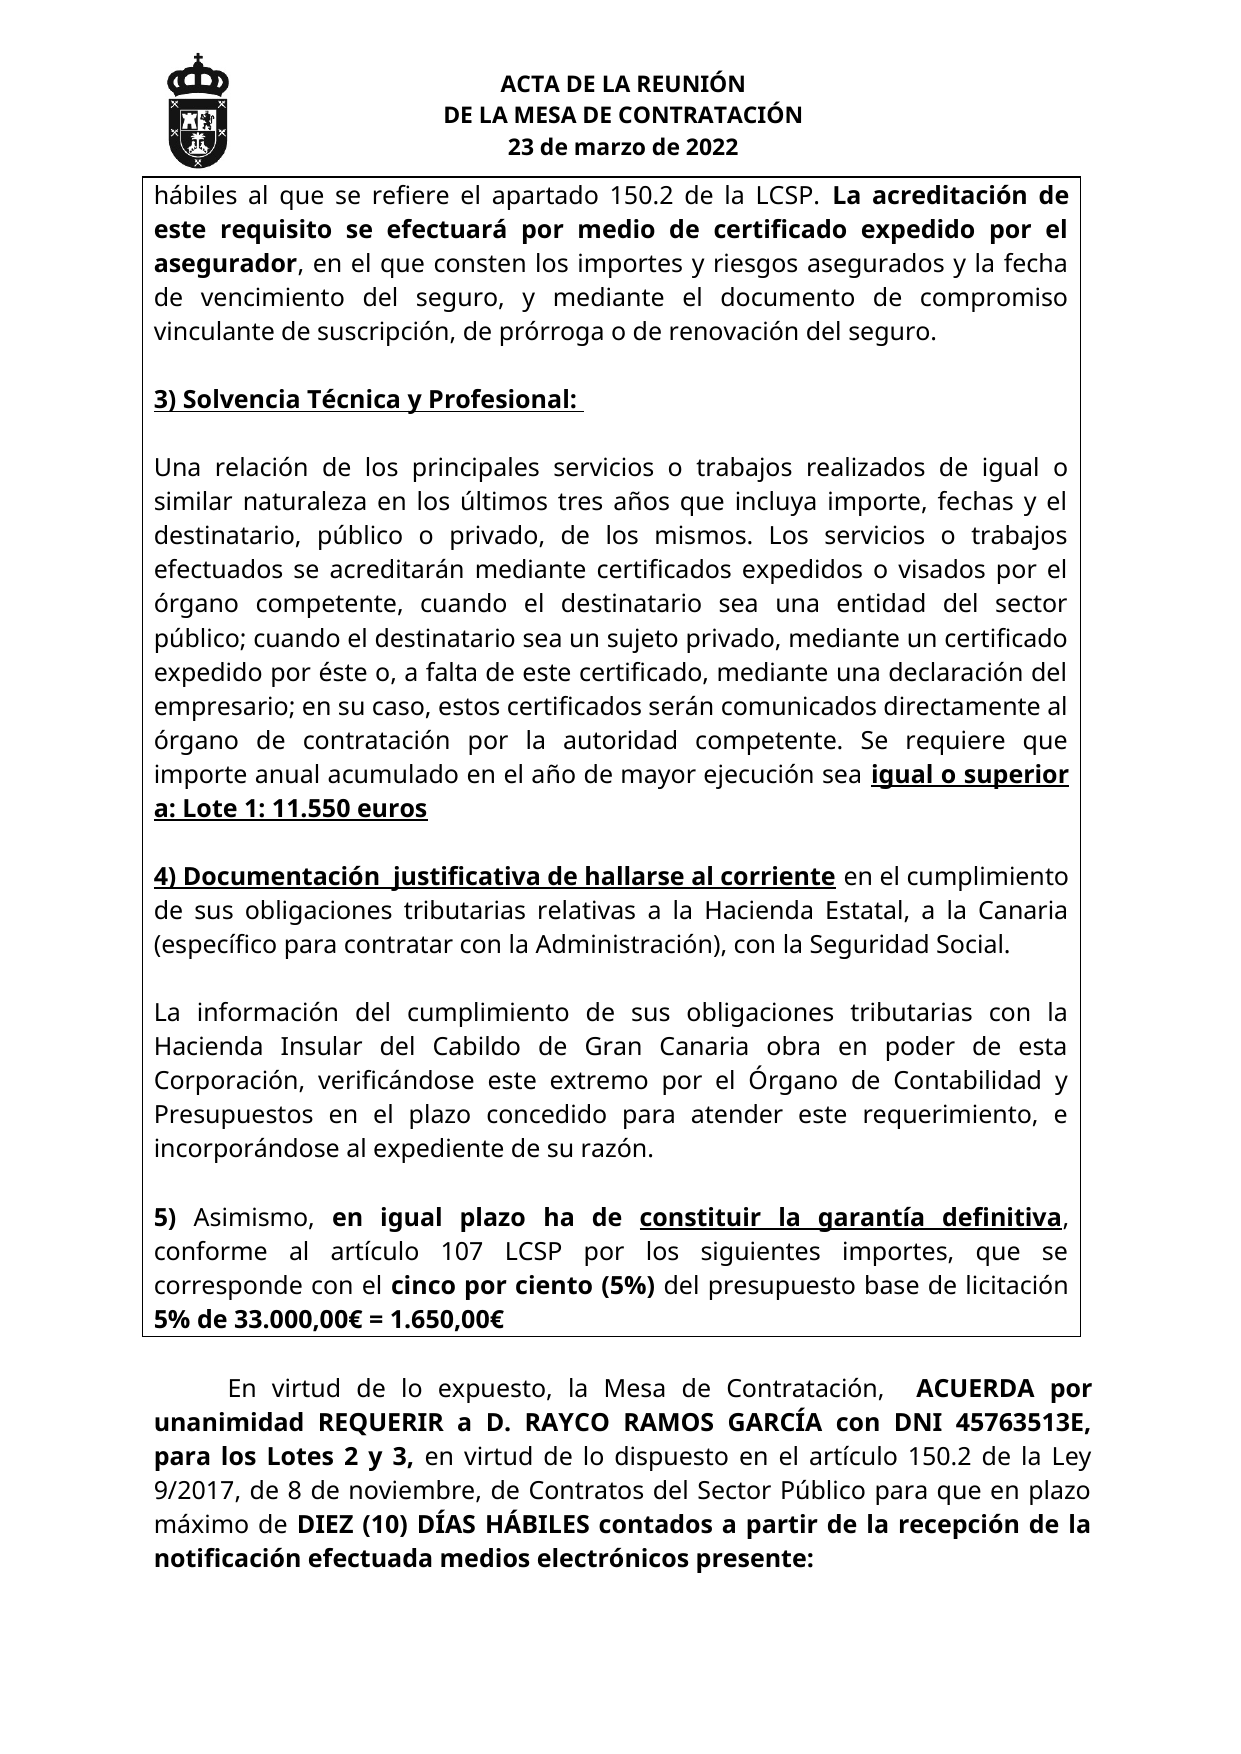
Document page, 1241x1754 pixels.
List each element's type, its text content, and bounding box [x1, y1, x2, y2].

text En virtud de lo expuesto, la Mesa de Contratación, ACUERDA por unanimidad REQUERIR a D. RAYCO RAMOS GARCÍA con DNI 45763513E, para los Lotes 2 y 3, en virtud de lo dispuesto en el artículo 150.2 de la Ley 9/2017, de 8 de noviembre, de Contratos del Sector Público para que en plazo máximo de DIEZ (10) DÍAS HÁBILES contados a partir de la recepción de la notificación efectuada medios electrónicos presente: [153, 1371, 1093, 1575]
table_header hábiles al que se refiere el apartado 150.2 de la LCSP. La acreditación de este requisito se efectuará por medio de certificado expedido por el asegurador, en el que consten los importes y riesgos asegurados y la fecha de vencimiento del seguro, y mediante el documento de compromiso vinculante de suscripción, de prórroga o de renovación del seguro. 3) Solvencia Técnica y Profesional: Una relación de los principales servicios o trabajos realizados de igual o similar naturaleza en los últimos tres años que incluya importe, fechas y el destinatario, público o privado, de los mismos. Los servicios o trabajos efectuados se acreditarán mediante certificados expedidos o visados por el órgano competente, cuando el destinatario sea una entidad del sector público; cuando el destinatario sea un sujeto privado, mediante un certificado expedido por éste o, a falta de este certificado, mediante una declaración del empresario; en su caso, estos certificados serán comunicados directamente al órgano de contratación por la autoridad competente. Se requiere que importe anual acumulado en el año de mayor ejecución sea igual o superior a: Lote 1: 11.550 euros 4) Documentación justificativa de hallarse al corriente en el cumplimiento de sus obligaciones tributarias relativas a la Hacienda Estatal, a la Canaria (específico para contratar con la Administración), con la Seguridad Social. La información del cumplimiento de sus obligaciones tributarias con la Hacienda Insular del Cabildo de Gran Canaria obra en poder de esta Corporación, verificándose este extremo por el Órgano de Contabilidad y Presupuestos en el plazo concedido para atender este requerimiento, e incorporándose al expediente de su razón. 5) Asimismo, en igual plazo ha de constituir la garantía definitiva, conforme al artículo 107 LCSP por los siguientes importes, que se corresponde con el cinco por ciento (5%) del presupuesto base de licitación 5% de 33.000,00€ = 1.650,00€ [143, 178, 1080, 1336]
picture [164, 50, 231, 171]
